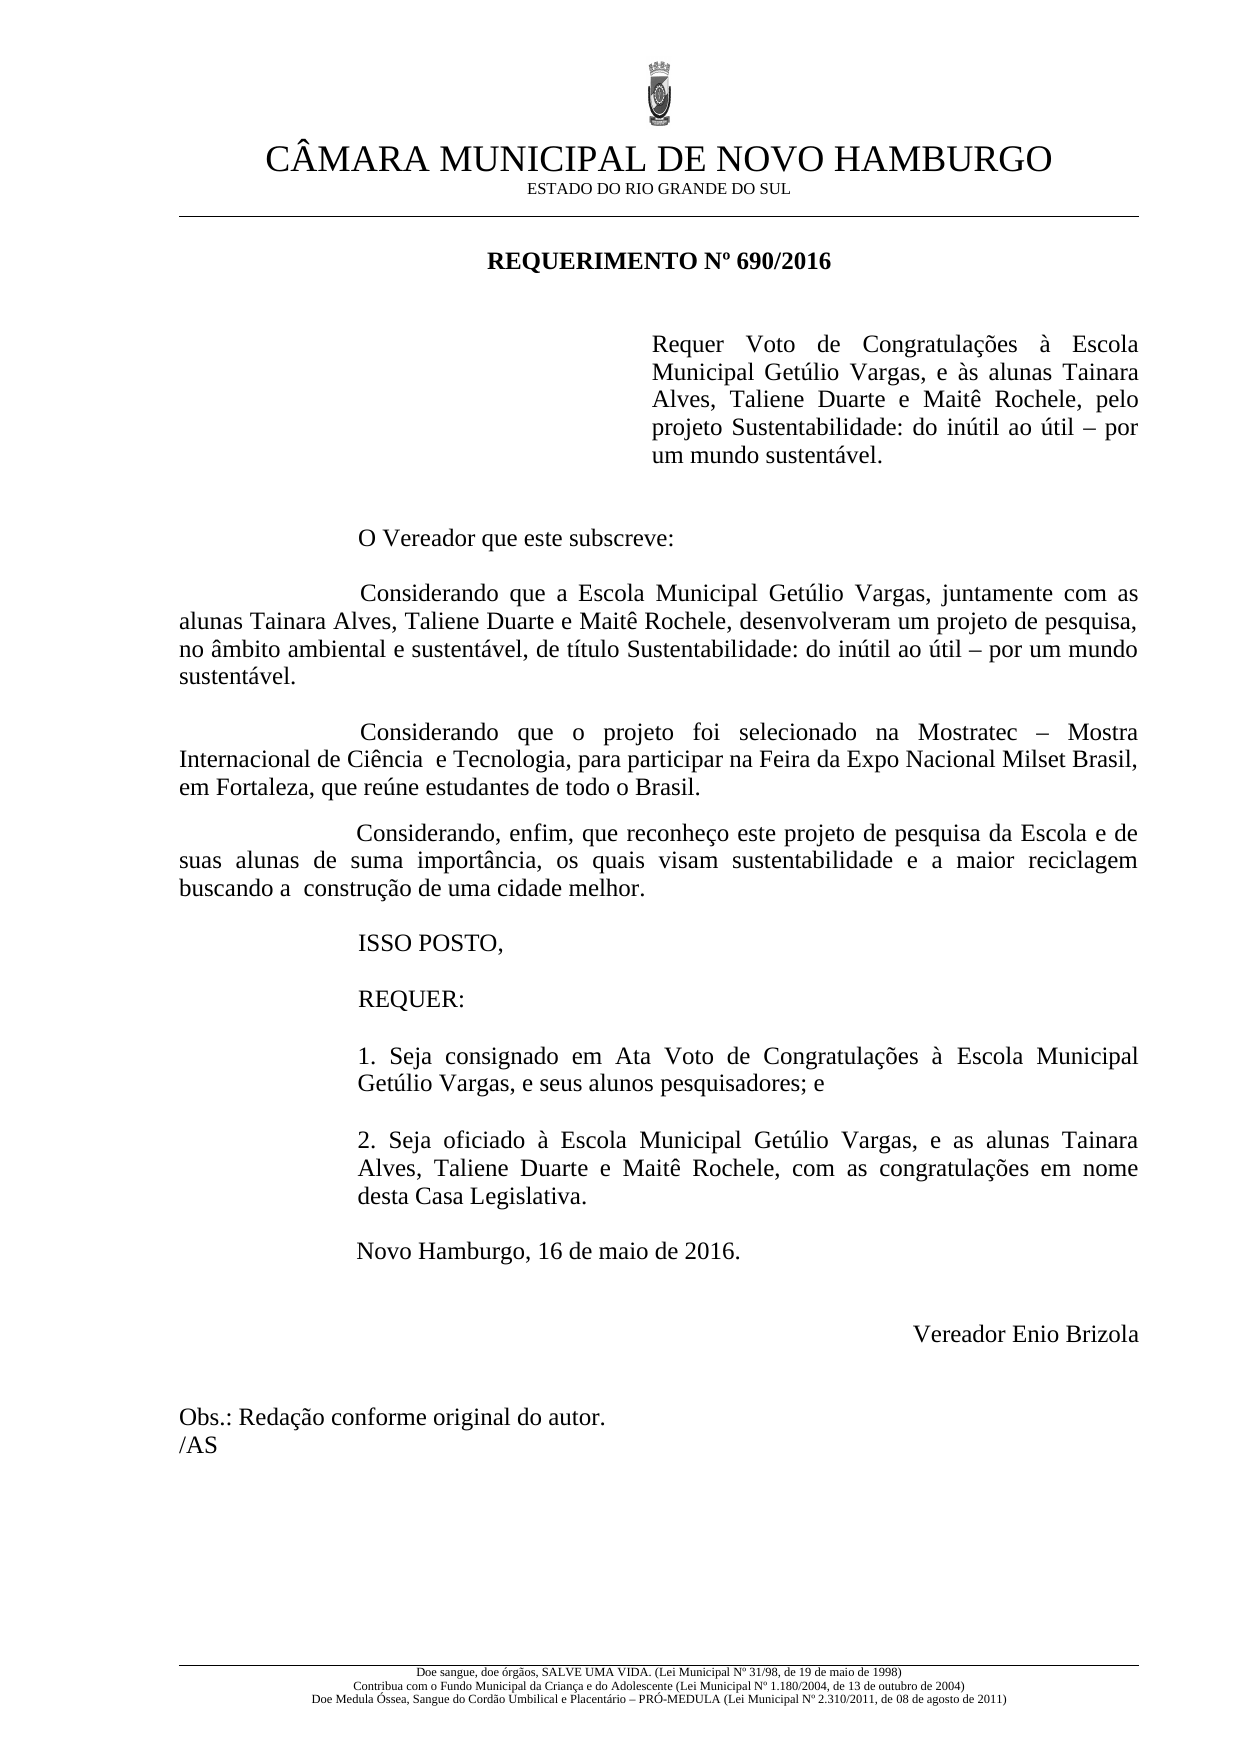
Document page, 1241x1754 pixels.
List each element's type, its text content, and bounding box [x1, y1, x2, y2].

text 1. Seja consignado em Ata Voto de Congratulações à Escola Municipal Getúlio Vargas, e seus alunos pesquisadores; e [357, 1042, 1139, 1097]
text Obs.: Redação conforme original do autor. [179, 1403, 1139, 1431]
text REQUERIMENTO Nº 690/2016 [179, 247, 1139, 274]
text ISSO POSTO, [179, 929, 1139, 957]
text Novo Hamburgo, 16 de maio de 2016. [179, 1237, 1139, 1265]
text O Vereador que este subscreve: [179, 524, 1139, 552]
text Considerando que a Escola Municipal Getúlio Vargas, juntamente com as alunas Tainara Alves, Taliene Duarte e Maitê Rochele, desenvolveram um projeto de pesquisa, no âmbito ambiental e sustentável, de título Sustentabilidade: do inútil ao útil – por um mundo sustentável. [179, 579, 1139, 690]
text REQUER: [179, 985, 1139, 1013]
text Requer Voto de Congratulações à Escola Municipal Getúlio Vargas, e às alunas Tainara Alves, Taliene Duarte e Maitê Rochele, pelo projeto Sustentabilidade: do inútil ao útil – por um mundo sustentável. [652, 330, 1139, 468]
text Vereador Enio Brizola [179, 1320, 1139, 1348]
text 2. Seja oficiado à Escola Municipal Getúlio Vargas, e as alunas Tainara Alves, Taliene Duarte e Maitê Rochele, com as congratulações em nome desta Casa Legislativa. [357, 1126, 1139, 1209]
text Considerando que o projeto foi selecionado na Mostratec – Mostra Internacional de Ciência e Tecnologia, para participar na Feira da Expo Nacional Milset Brasil, em Fortaleza, que reúne estudantes de todo o Brasil. [179, 718, 1139, 801]
text Considerando, enfim, que reconheço este projeto de pesquisa da Escola e de suas alunas de suma importância, os quais visam sustentabilidade e a maior reciclagem buscando a construção de uma cidade melhor. [179, 819, 1139, 902]
text /AS [179, 1431, 1139, 1459]
